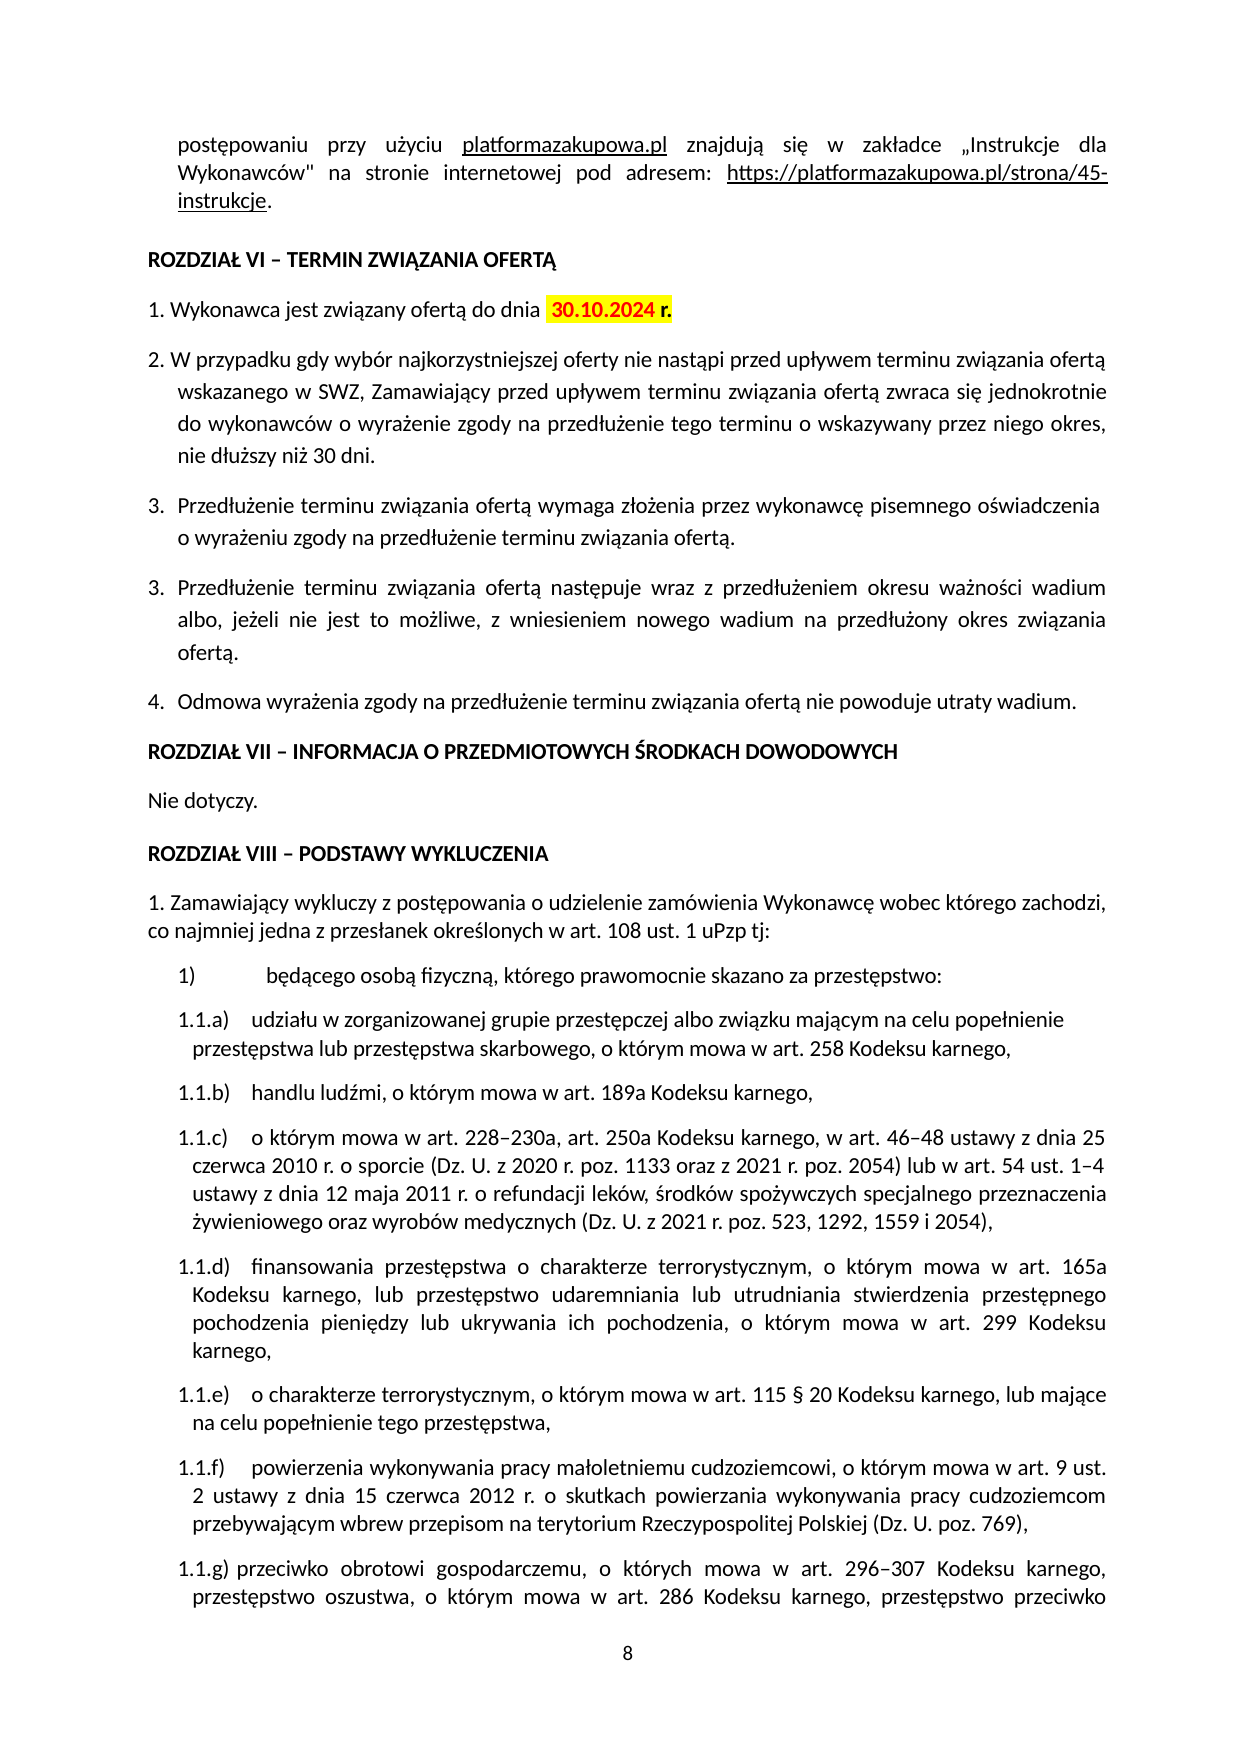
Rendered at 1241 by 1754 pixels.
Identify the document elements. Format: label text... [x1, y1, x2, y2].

list finansowania przestępstwa o charakterze terrorystycznym, o którym mowa w art. 165a Kodeksu karnego, lub przestępstwo udaremniania lub utrudniania stwierdzenia przestępnego pochodzenia pieniędzy lub ukrywania ich pochodzenia, o którym mowa w art. 299 Kodeksu karnego, [177, 1252, 1107, 1364]
list Odmowa wyrażenia zgody na przedłużenie terminu związania ofertą nie powoduje utraty wadium. [148, 687, 1107, 716]
list handlu ludźmi, o którym mowa w art. 189a Kodeksu karnego, [177, 1078, 1107, 1106]
text Nie dotyczy. [148, 786, 1107, 814]
list Przedłużenie terminu związania ofertą następuje wraz z przedłużeniem okresu ważności wadium albo, jeżeli nie jest to możliwe, z wniesieniem nowego wadium na przedłużony okres związania ofertą. [148, 573, 1107, 666]
text ROZDZIAŁ VI – TERMIN ZWIĄZANIA OFERTĄ [148, 245, 1107, 273]
list powierzenia wykonywania pracy małoletniemu cudzoziemcowi, o którym mowa w art. 9 ust. 2 ustawy z dnia 15 czerwca 2012 r. o skutkach powierzania wykonywania pracy cudzoziemcom przebywającym wbrew przepisom na terytorium Rzeczypospolitej Polskiej (Dz. U. poz. 769), [177, 1453, 1107, 1537]
list o charakterze terrorystycznym, o którym mowa w art. 115 § 20 Kodeksu karnego, lub mające na celu popełnienie tego przestępstwa, [177, 1381, 1107, 1437]
list Przedłużenie terminu związania ofertą wymaga złożenia przez wykonawcę pisemnego oświadczenia o wyrażeniu zgody na przedłużenie terminu związania ofertą. [148, 491, 1107, 551]
list 1. Zamawiający wykluczy z postępowania o udzielenie zamówienia Wykonawcę wobec którego zachodzi, co najmniej jedna z przesłanek określonych w art. 108 ust. 1 uPzp tj: [148, 888, 1107, 944]
text ROZDZIAŁ VII – INFORMACJA O PRZEDMIOTOWYCH ŚRODKACH DOWODOWYCH [148, 737, 1107, 765]
list o którym mowa w art. 228–230a, art. 250a Kodeksu karnego, w art. 46–48 ustawy z dnia 25 czerwca 2010 r. o sporcie (Dz. U. z 2020 r. poz. 1133 oraz z 2021 r. poz. 2054) lub w art. 54 ust. 1–4 ustawy z dnia 12 maja 2011 r. o refundacji leków, środków spożywczych specjalnego przeznaczenia żywieniowego oraz wyrobów medycznych (Dz. U. z 2021 r. poz. 523, 1292, 1559 i 2054), [177, 1123, 1107, 1235]
text 1. Wykonawca jest związany ofertą do dnia 30.10.2024 r. [148, 295, 1107, 323]
list postępowaniu przy użyciu platformazakupowa.pl znajdują się w zakładce „Instrukcje dla Wykonawców" na stronie internetowej pod adresem: https://platformazakupowa.pl/strona/45-instrukcje. [148, 130, 1107, 214]
list będącego osobą fizyczną, którego prawomocnie skazano za przestępstwo: [177, 961, 1107, 989]
list przeciwko obrotowi gospodarczemu, o których mowa w art. 296–307 Kodeksu karnego, przestępstwo oszustwa, o którym mowa w art. 286 Kodeksu karnego, przestępstwo przeciwko [177, 1554, 1107, 1610]
text 2. W przypadku gdy wybór najkorzystniejszej oferty nie nastąpi przed upływem terminu związania ofertą wskazanego w SWZ, Zamawiający przed upływem terminu związania ofertą zwraca się jednokrotnie do wykonawców o wyrażenie zgody na przedłużenie tego terminu o wskazywany przez niego okres, nie dłuższy niż 30 dni. [148, 345, 1107, 469]
list udziału w zorganizowanej grupie przestępczej albo związku mającym na celu popełnienie przestępstwa lub przestępstwa skarbowego, o którym mowa w art. 258 Kodeksu karnego, [177, 1006, 1107, 1062]
text ROZDZIAŁ VIII – PODSTAWY WYKLUCZENIA [148, 839, 1107, 867]
